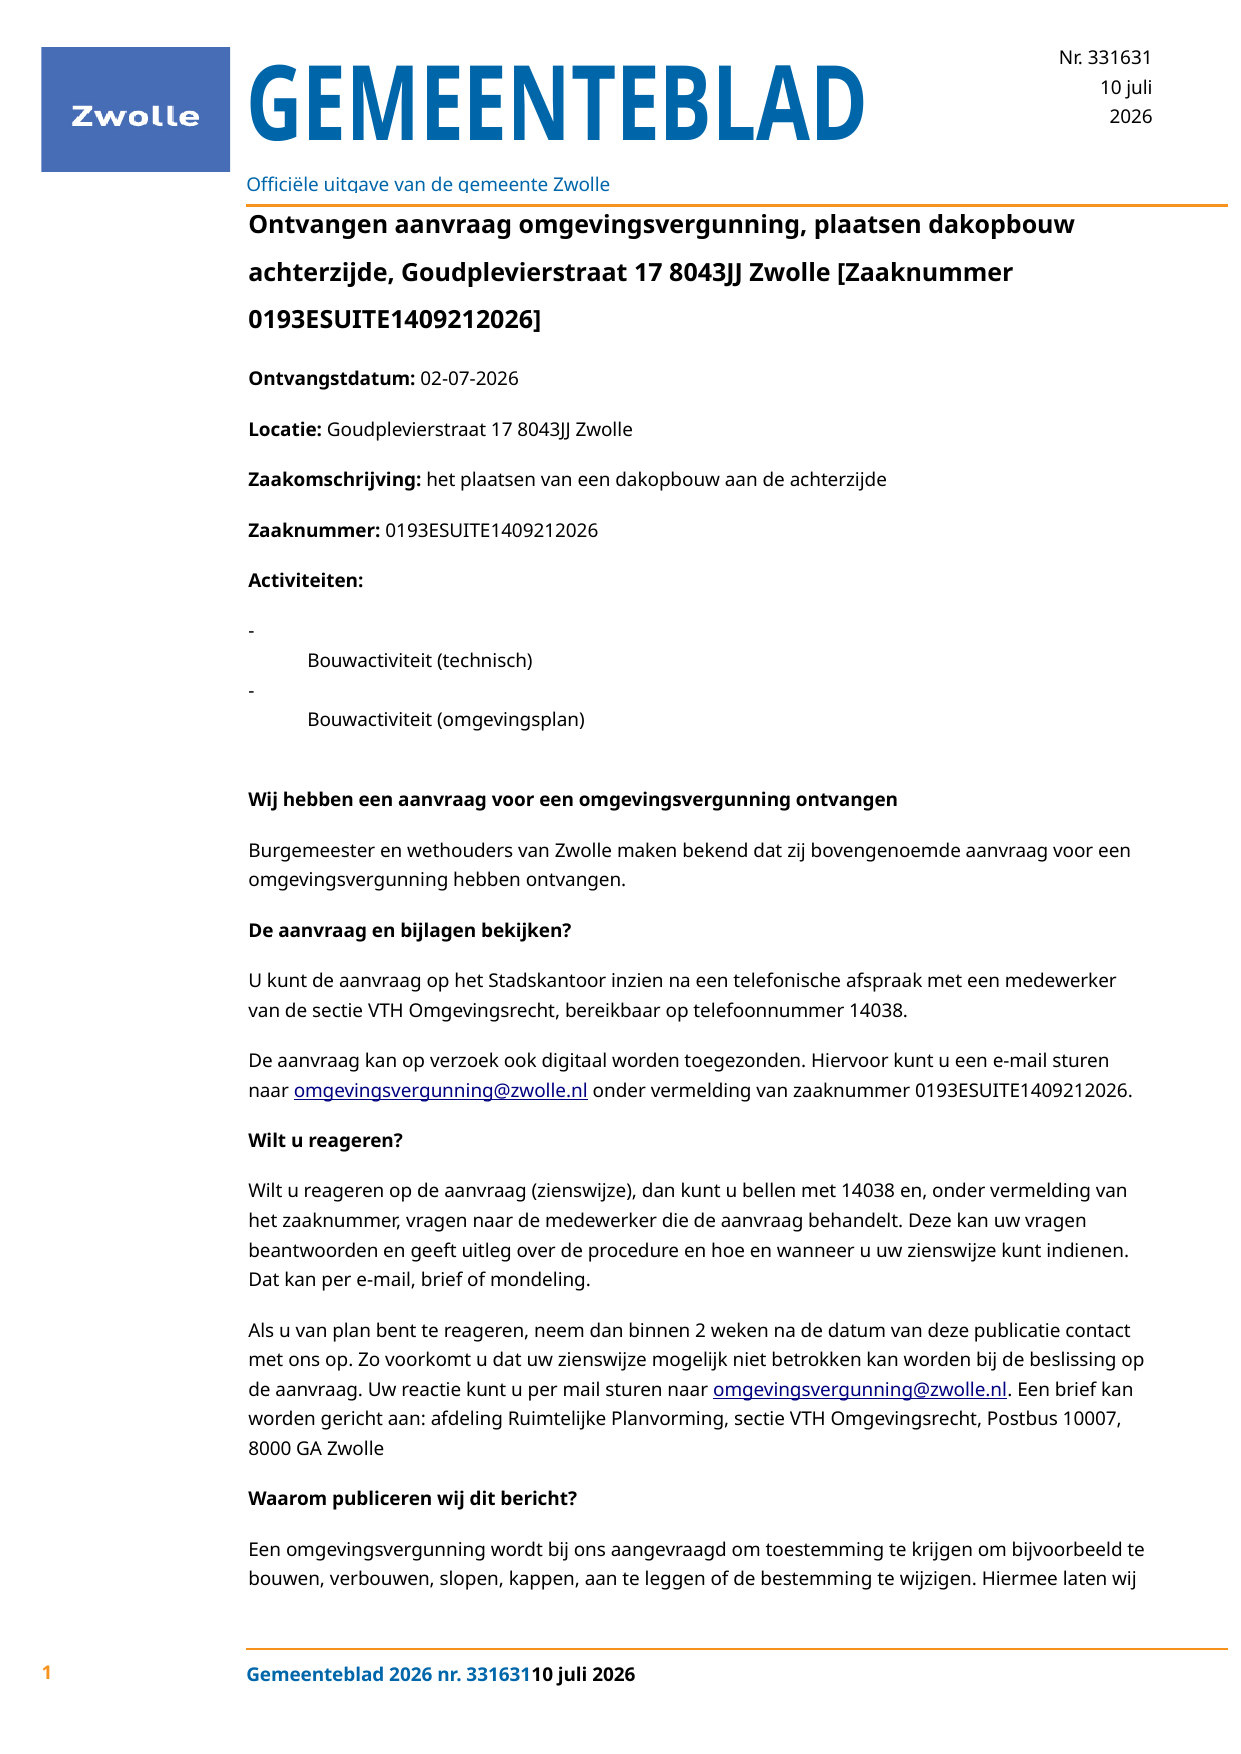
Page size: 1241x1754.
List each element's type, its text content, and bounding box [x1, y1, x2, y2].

list Bouwactiviteit (technisch) [248, 647, 1152, 673]
text Waarom publiceren wij dit bericht? [248, 1486, 1152, 1511]
text Wilt u reageren op de aanvraag (zienswijze), dan kunt u bellen met 14038 en, onder vermelding van het zaaknummer, vragen naar de medewerker die de aanvraag behandelt. Deze kan uw vragen beantwoorden en geeft uitleg over de procedure en hoe en wanneer u uw zienswijze kunt indienen. Dat kan per e-mail, brief of mondeling. [248, 1178, 1152, 1292]
picture [41, 47, 231, 172]
text Wilt u reageren? [248, 1127, 1152, 1153]
text Burgemeester en wethouders van Zwolle maken bekend dat zij bovengenoemde aanvraag voor een omgevingsvergunning hebben ontvangen. [248, 837, 1152, 892]
text Locatie: Goudplevierstraat 17 8043JJ Zwolle [248, 416, 1152, 442]
text Zaaknummer: 0193ESUITE1409212026 [248, 517, 1152, 542]
text De aanvraag kan op verzoek ook digitaal worden toegezonden. Hiervoor kunt u een e-mail sturen naar omgevingsvergunning@zwolle.nl onder vermelding van zaaknummer 0193ESUITE1409212026. [248, 1047, 1152, 1102]
text Ontvangstdatum: 02-07-2026 [248, 366, 1152, 391]
text Als u van plan bent te reageren, neem dan binnen 2 weken na de datum van deze publicatie contact met ons op. Zo voorkomt u dat uw zienswijze mogelijk niet betrokken kan worden bij de beslissing op de aanvraag. Uw reactie kunt u per mail sturen naar omgevingsvergunning@zwolle.nl. Een brief kan worden gericht aan: afdeling Ruimtelijke Planvorming, sectie VTH Omgevingsrecht, Postbus 10007, 8000 GA Zwolle [248, 1317, 1152, 1461]
text De aanvraag en bijlagen bekijken? [248, 917, 1152, 942]
text Een omgevingsvergunning wordt bij ons aangevraagd om toestemming te krijgen om bijvoorbeeld te bouwen, verbouwen, slopen, kappen, aan te leggen of de bestemming te wijzigen. Hiermee laten wij [248, 1536, 1152, 1591]
list Bouwactiviteit (omgevingsplan) [248, 706, 1152, 732]
text Zaakomschrijving: het plaatsen van een dakopbouw aan de achterzijde [248, 466, 1152, 492]
text Ontvangen aanvraag omgevingsvergunning, plaatsen dakopbouw achterzijde, Goudplevierstraat 17 8043JJ Zwolle [Zaaknummer 0193ESUITE1409212026] [248, 207, 1152, 336]
text Activiteiten: [248, 567, 1152, 593]
text U kunt de aanvraag op het Stadskantoor inzien na een telefonische afspraak met een medewerker van de sectie VTH Omgevingsrecht, bereikbaar op telefoonnummer 14038. [248, 967, 1152, 1022]
text Wij hebben een aanvraag voor een omgevingsvergunning ontvangen [248, 786, 1152, 812]
